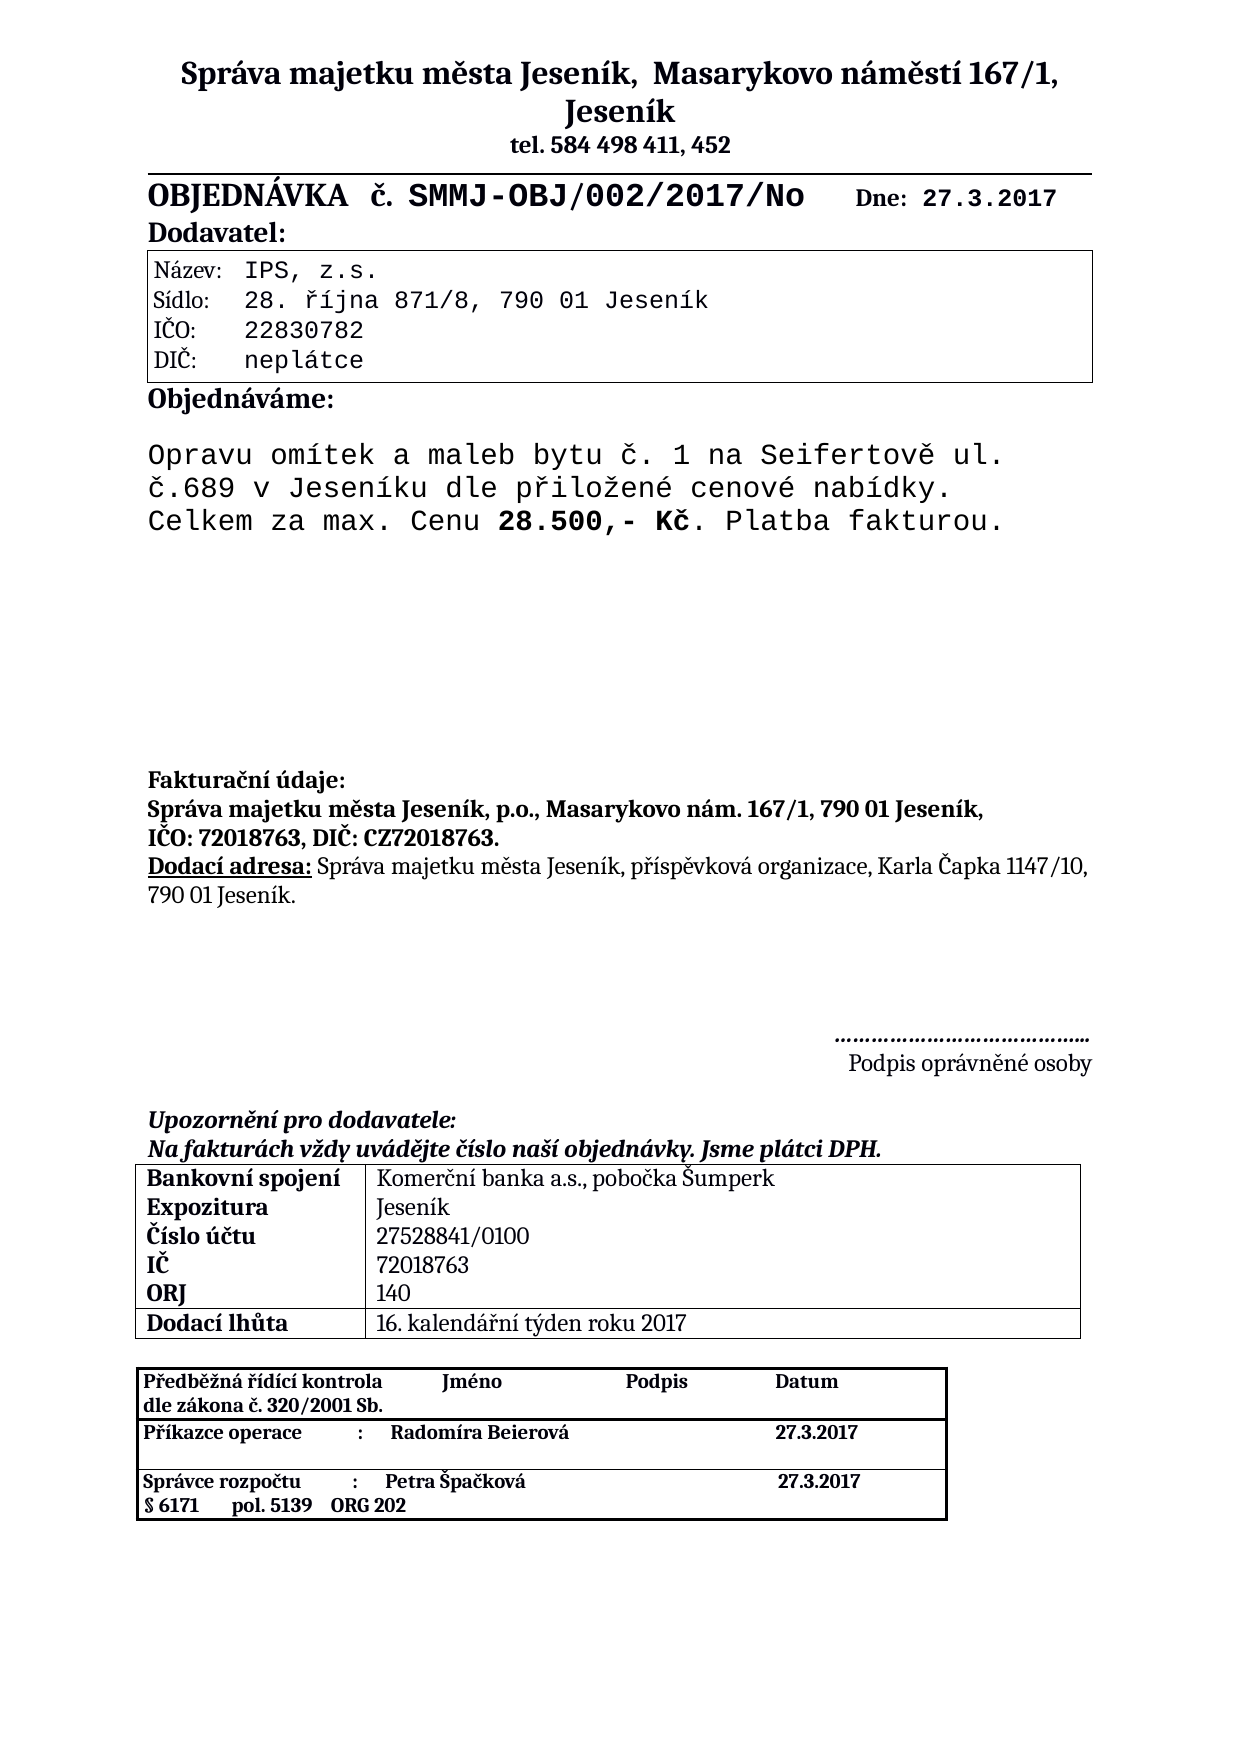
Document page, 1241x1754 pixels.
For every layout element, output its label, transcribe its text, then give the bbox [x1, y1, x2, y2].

text Upozornění pro dodavatele: [148, 1106, 1092, 1135]
table_cell 27528841/0100 [366, 1222, 1080, 1251]
text Na fakturách vždy uvádějte číslo naší objednávky. Jsme plátci DPH. [148, 1135, 1092, 1164]
table_cell Příkazce operace : Radomíra Beierová 27.3.2017 [139, 1421, 945, 1469]
table_cell Správce rozpočtu : Petra Špačková 27.3.2017 § 6171 pol. 5139 ORG 202 [139, 1470, 945, 1518]
text Podpis oprávněné osoby [148, 1049, 1092, 1078]
text OBJEDNÁVKA č. SMMJ-OBJ/002/2017/No Dne: 27.3.2017 Dodavatel: [148, 175, 1092, 250]
table_header Komerční banka a.s., pobočka Šumperk [366, 1165, 1080, 1193]
table_cell IČ [136, 1251, 365, 1279]
table_cell Číslo účtu [136, 1222, 365, 1251]
text Objednáváme: [148, 383, 1092, 440]
table_cell ORJ [136, 1279, 365, 1308]
subtitle Správa majetku města Jeseník, Masarykovo náměstí 167/1, Jeseník tel. 584 498 411, 452 [148, 54, 1092, 160]
table_cell 72018763 [366, 1251, 1080, 1279]
table_cell Expozitura [136, 1193, 365, 1222]
text …………………………………... [148, 1020, 1092, 1049]
table_cell 16. kalendářní týden roku 2017 [366, 1309, 1080, 1337]
table_header Název: IPS, z.s. Sídlo: 28. října 871/8, 790 01 Jeseník IČO: 22830782 DIČ: neplátce [148, 251, 1092, 382]
table_cell 140 [366, 1279, 1080, 1308]
text Fakturační údaje: Správa majetku města Jeseník, p.o., Masarykovo nám. 167/1, 790 01 Jeseník, IČO: 72018763, DIČ: CZ72018763. Dodací adresa: Správa majetku města Jeseník, příspěvková organizace, Karla Čapka 1147/10, 790 01 Jeseník. [148, 766, 1092, 934]
table_header Předběžná řídící kontrola Jméno Podpis Datum dle zákona č. 320/2001 Sb. [139, 1370, 945, 1418]
text Opravu omítek a maleb bytu č. 1 na Seifertově ul. č.689 v Jeseníku dle přiložené cenové nabídky. Celkem za max. Cenu 28.500,- Kč. Platba fakturou. [148, 440, 1092, 539]
table_header Bankovní spojení [136, 1165, 365, 1193]
table_cell Jeseník [366, 1193, 1080, 1222]
table_cell Dodací lhůta [136, 1309, 365, 1337]
